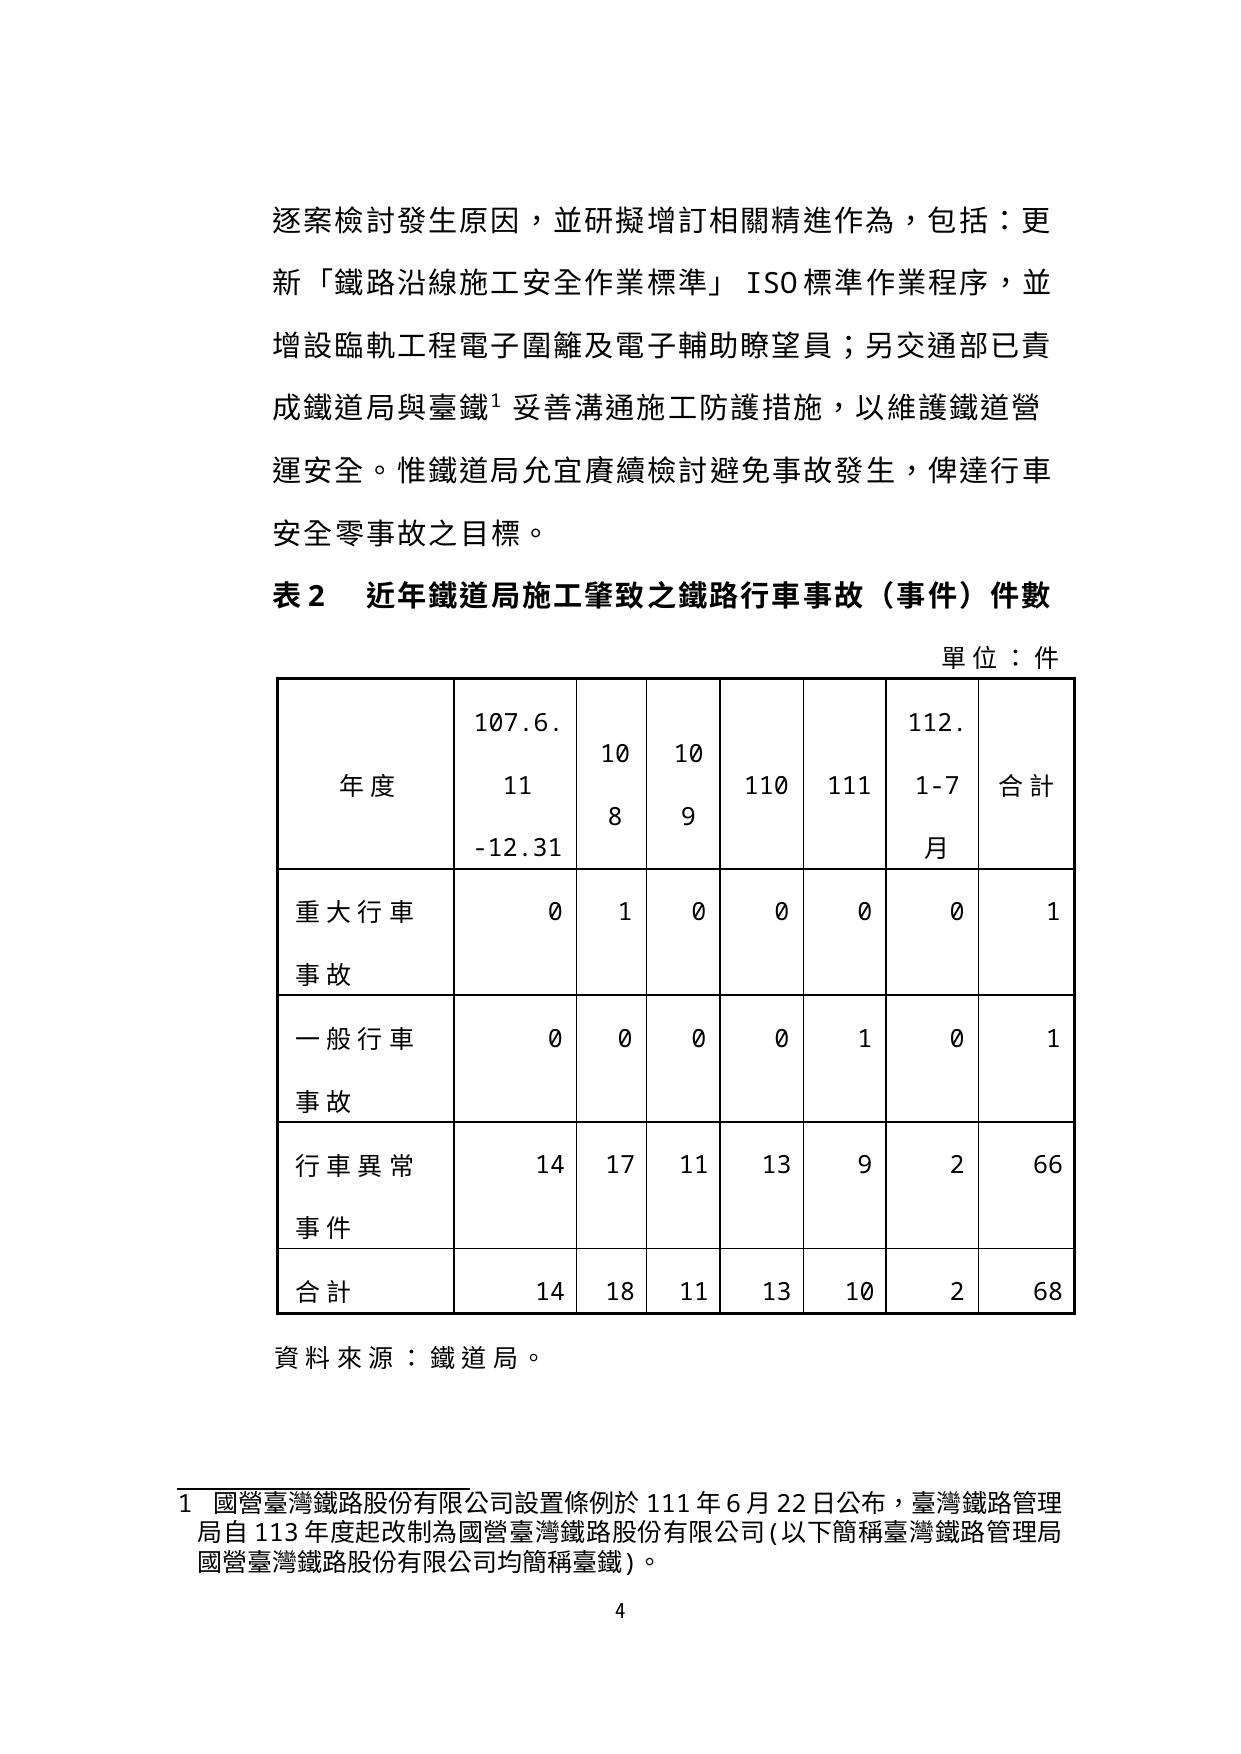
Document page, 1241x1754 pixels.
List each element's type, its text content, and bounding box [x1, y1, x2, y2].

table_cell 1 [979, 870, 1073, 994]
table_cell 11 [647, 1123, 719, 1247]
table_cell 1 [979, 996, 1073, 1121]
table_cell 11 [647, 1249, 719, 1312]
table_cell 0 [887, 870, 978, 994]
table_cell 0 [887, 996, 978, 1121]
table_cell 1 [804, 996, 885, 1121]
table_cell 0 [455, 996, 576, 1121]
table_cell 2 [887, 1249, 978, 1312]
table_header 107.6.11 -12.31 [455, 680, 576, 868]
table_cell 1 [577, 870, 646, 994]
table_cell 重大行車事故 [279, 870, 453, 994]
table_cell 9 [804, 1123, 885, 1247]
table_cell 68 [979, 1249, 1073, 1312]
table_cell 0 [721, 996, 803, 1121]
text 表2 近年鐵道局施工肇致之鐵路行車事故（事件）件數 [266, 552, 1063, 615]
table_header 110 [721, 680, 803, 868]
table_cell 0 [455, 870, 576, 994]
table_header 111 [804, 680, 885, 868]
table_header 108 [577, 680, 646, 868]
table_header 109 [647, 680, 719, 868]
text 國營臺灣鐵路股份有限公司設置條例於111年6月22日公布，臺灣鐵路管理局自113年度起改制為國營臺灣鐵路股份有限公司(以下簡稱臺灣鐵路管理局、國營臺灣鐵路股份有限公司均簡稱臺鐵)。 [177, 1489, 1063, 1577]
table_cell 13 [721, 1249, 803, 1312]
table_header 合計 [979, 680, 1073, 868]
table_cell 行車異常事件 [279, 1123, 453, 1247]
table_header 年度 [279, 680, 453, 868]
table_cell 17 [577, 1123, 646, 1247]
table_cell 2 [887, 1123, 978, 1247]
text 單位：件 [266, 615, 1063, 677]
table_header 112.1-7月 [887, 680, 978, 868]
table_cell 66 [979, 1123, 1073, 1247]
table_cell 14 [455, 1249, 576, 1312]
table_cell 合計 [279, 1249, 453, 1312]
table_cell 13 [721, 1123, 803, 1247]
table_cell 0 [721, 870, 803, 994]
table_cell 10 [804, 1249, 885, 1312]
table_cell 14 [455, 1123, 576, 1247]
text 資料來源：鐵道局。 [268, 1315, 1063, 1377]
table_cell 18 [577, 1249, 646, 1312]
table_cell 0 [804, 870, 885, 994]
table_cell 一般行車事故 [279, 996, 453, 1121]
text 逐案檢討發生原因，並研擬增訂相關精進作為，包括：更新「鐵路沿線施工安全作業標準」ISO標準作業程序，並增設臨軌工程電子圍籬及電子輔助瞭望員；另交通部已責成鐵道局與臺鐵妥善溝通施工防護措施，以維護鐵道營運安全。惟鐵道局允宜賡續檢討避免事故發生，俾達行車安全零事故之目標。 [266, 177, 1063, 552]
table_cell 0 [647, 870, 719, 994]
table_cell 0 [647, 996, 719, 1121]
table_cell 0 [577, 996, 646, 1121]
